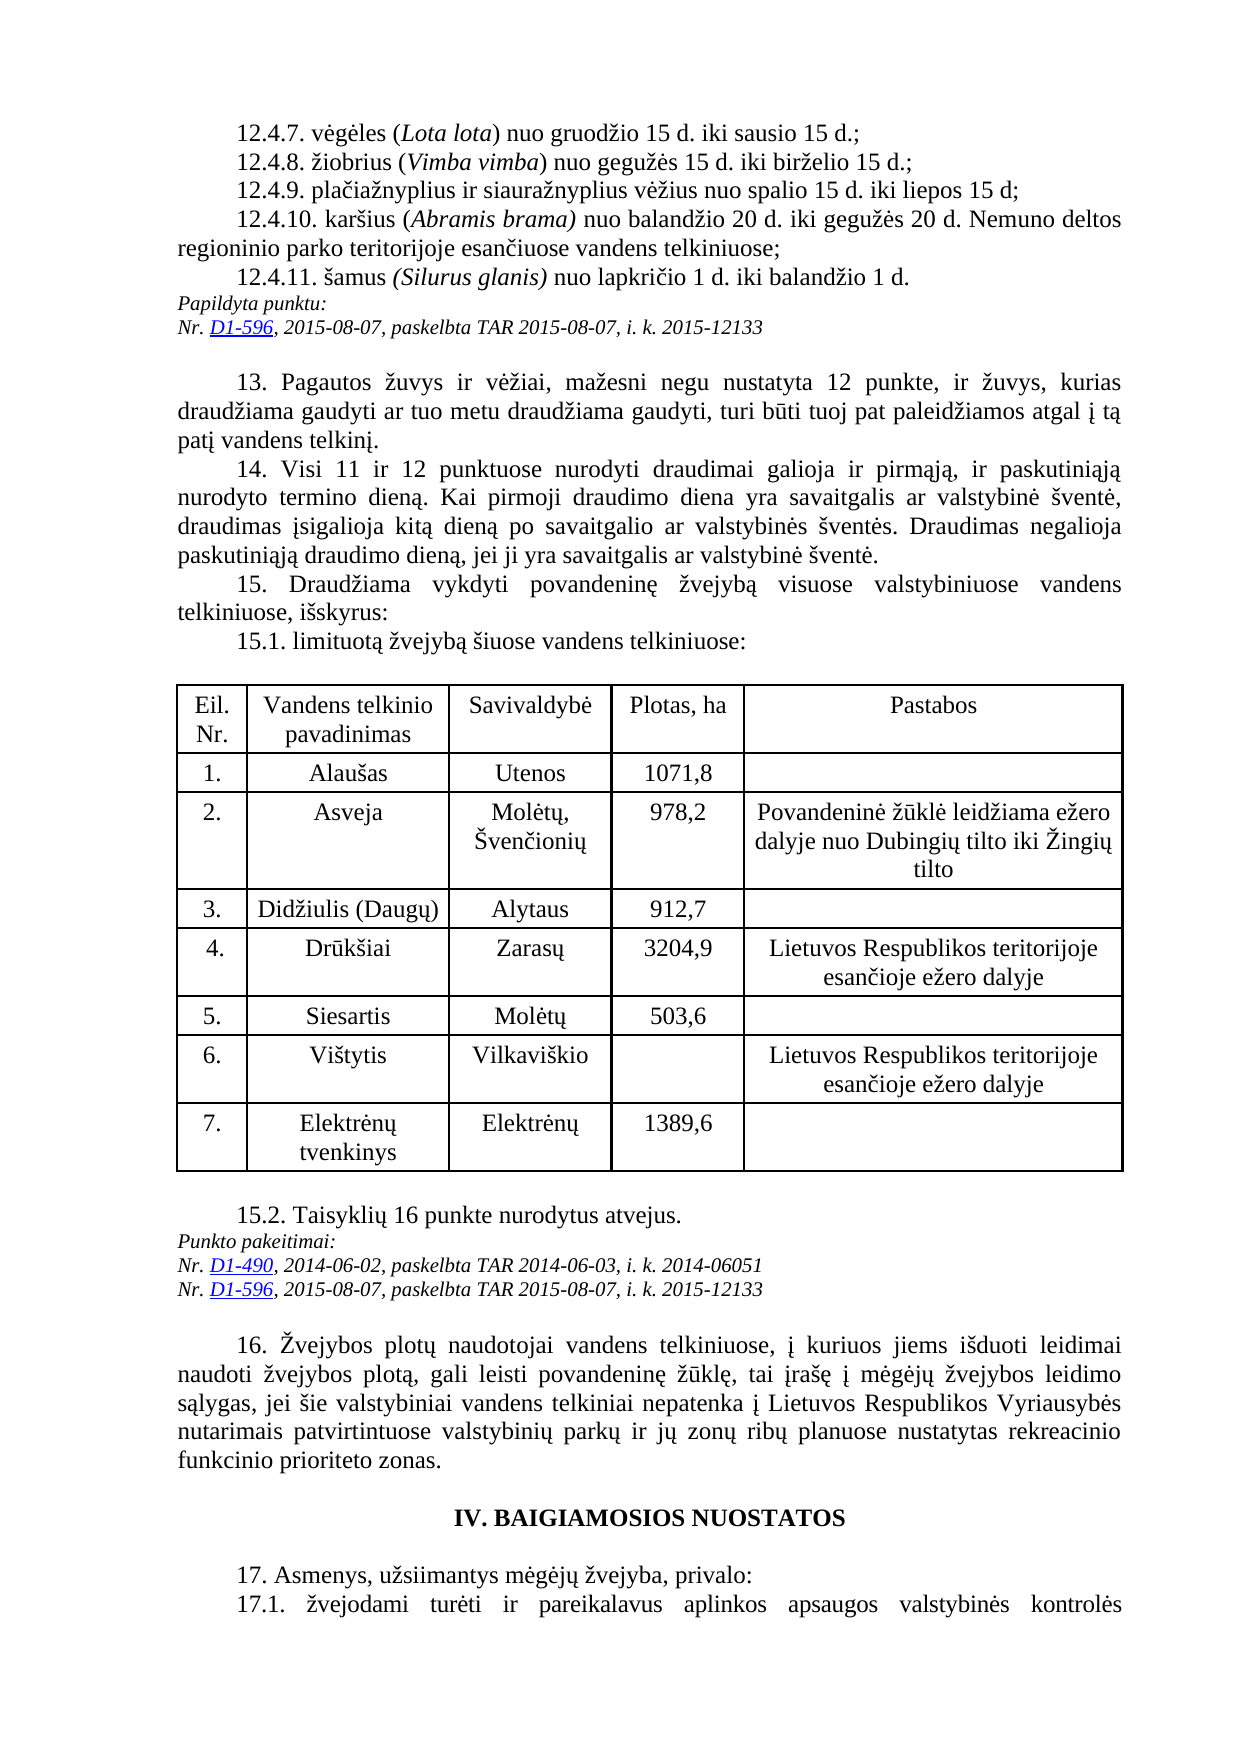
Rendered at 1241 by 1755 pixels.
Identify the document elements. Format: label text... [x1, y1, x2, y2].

table_cell 1389,6 [613, 1104, 743, 1169]
table_cell Drūkšiai [248, 929, 448, 994]
text 15.2. Taisyklių 16 punkte nurodytus atvejus. [177, 1200, 1122, 1229]
text 12.4.10. karšius (Abramis brama) nuo balandžio 20 d. iki gegužės 20 d. Nemuno deltos regioninio parko teritorijoje esančiuose vandens telkiniuose; [177, 204, 1122, 262]
table_cell Lietuvos Respublikos teritorijoje esančioje ežero dalyje [745, 1036, 1121, 1102]
table_cell [745, 890, 1121, 927]
table_cell 503,6 [613, 997, 743, 1034]
table_cell 3. [178, 890, 246, 927]
table_header Pastabos [745, 686, 1121, 752]
text Nr. D1-596, 2015-08-07, paskelbta TAR 2015-08-07, i. k. 2015-12133 [177, 1277, 1122, 1301]
text Nr. D1-596, 2015-08-07, paskelbta TAR 2015-08-07, i. k. 2015-12133 [177, 315, 1122, 339]
text 17. Asmenys, užsiimantys mėgėjų žvejyba, privalo: [177, 1560, 1122, 1589]
table_cell Zarasų [450, 929, 610, 994]
text 16. Žvejybos plotų naudotojai vandens telkiniuose, į kuriuos jiems išduoti leidimai naudoti žvejybos plotą, gali leisti povandeninę žūklę, tai įrašę į mėgėjų žvejybos leidimo sąlygas, jei šie valstybiniai vandens telkiniai nepatenka į Lietuvos Respublikos Vyriausybės nutarimais patvirtintuose valstybinių parkų ir jų zonų ribų planuose nustatytas rekreacinio funkcinio prioriteto zonas. [177, 1330, 1122, 1474]
table_header Eil. Nr. [178, 686, 246, 752]
table_cell Alytaus [450, 890, 610, 927]
table_header Savivaldybė [450, 686, 610, 752]
table_cell 4. [178, 929, 246, 994]
table_cell 1. [178, 754, 246, 791]
table_cell Vištytis [248, 1036, 448, 1102]
text 12.4.7. vėgėles (Lota lota) nuo gruodžio 15 d. iki sausio 15 d.; [177, 118, 1122, 147]
table_cell 7. [178, 1104, 246, 1169]
text 15. Draudžiama vykdyti povandeninę žvejybą visuose valstybiniuose vandens telkiniuose, išskyrus: [177, 569, 1122, 626]
table_cell Lietuvos Respublikos teritorijoje esančioje ežero dalyje [745, 929, 1121, 994]
table_cell 912,7 [613, 890, 743, 927]
table_cell Molėtų, Švenčionių [450, 793, 610, 887]
table_cell [613, 1036, 743, 1102]
table_cell Elektrėnų [450, 1104, 610, 1169]
table_cell [745, 754, 1121, 791]
text Nr. D1-490, 2014-06-02, paskelbta TAR 2014-06-03, i. k. 2014-06051 [177, 1253, 1122, 1277]
table_cell Elektrėnų tvenkinys [248, 1104, 448, 1169]
text 13. Pagautos žuvys ir vėžiai, mažesni negu nustatyta 12 punkte, ir žuvys, kurias draudžiama gaudyti ar tuo metu draudžiama gaudyti, turi būti tuoj pat paleidžiamos atgal į tą patį vandens telkinį. [177, 367, 1122, 454]
table_cell 978,2 [613, 793, 743, 887]
table_cell 5. [178, 997, 246, 1034]
table_cell 2. [178, 793, 246, 887]
table_header Vandens telkinio pavadinimas [248, 686, 448, 752]
text Papildyta punktu: [177, 291, 1122, 315]
table_cell 1071,8 [613, 754, 743, 791]
text 15.1. limituotą žvejybą šiuose vandens telkiniuose: [177, 626, 1122, 655]
text 12.4.9. plačiažnyplius ir siauražnyplius vėžius nuo spalio 15 d. iki liepos 15 d; [177, 176, 1122, 204]
table_header Plotas, ha [613, 686, 743, 752]
text 14. Visi 11 ir 12 punktuose nurodyti draudimai galioja ir pirmąją, ir paskutiniąją nurodyto termino dieną. Kai pirmoji draudimo diena yra savaitgalis ar valstybinė šventė, draudimas įsigalioja kitą dieną po savaitgalio ar valstybinės šventės. Draudimas negalioja paskutiniąją draudimo dieną, jei ji yra savaitgalis ar valstybinė šventė. [177, 454, 1122, 569]
table_cell Povandeninė žūklė leidžiama ežero dalyje nuo Dubingių tilto iki Žingių tilto [745, 793, 1121, 887]
table_cell Vilkaviškio [450, 1036, 610, 1102]
table_cell Didžiulis (Daugų) [248, 890, 448, 927]
text IV. BAIGIAMOSIOS NUOSTATOS [177, 1503, 1122, 1531]
table_cell 6. [178, 1036, 246, 1102]
table_cell Utenos [450, 754, 610, 791]
table_cell Molėtų [450, 997, 610, 1034]
table_cell Alaušas [248, 754, 448, 791]
table_cell 3204,9 [613, 929, 743, 994]
text 12.4.8. žiobrius (Vimba vimba) nuo gegužės 15 d. iki birželio 15 d.; [177, 147, 1122, 176]
text Punkto pakeitimai: [177, 1229, 1122, 1253]
table_cell [745, 1104, 1121, 1169]
table_cell [745, 997, 1121, 1034]
text 12.4.11. šamus (Silurus glanis) nuo lapkričio 1 d. iki balandžio 1 d. [177, 262, 1122, 291]
table_cell Asveja [248, 793, 448, 887]
text 17.1. žvejodami turėti ir pareikalavus aplinkos apsaugos valstybinės kontrolės [177, 1589, 1122, 1618]
table_cell Siesartis [248, 997, 448, 1034]
